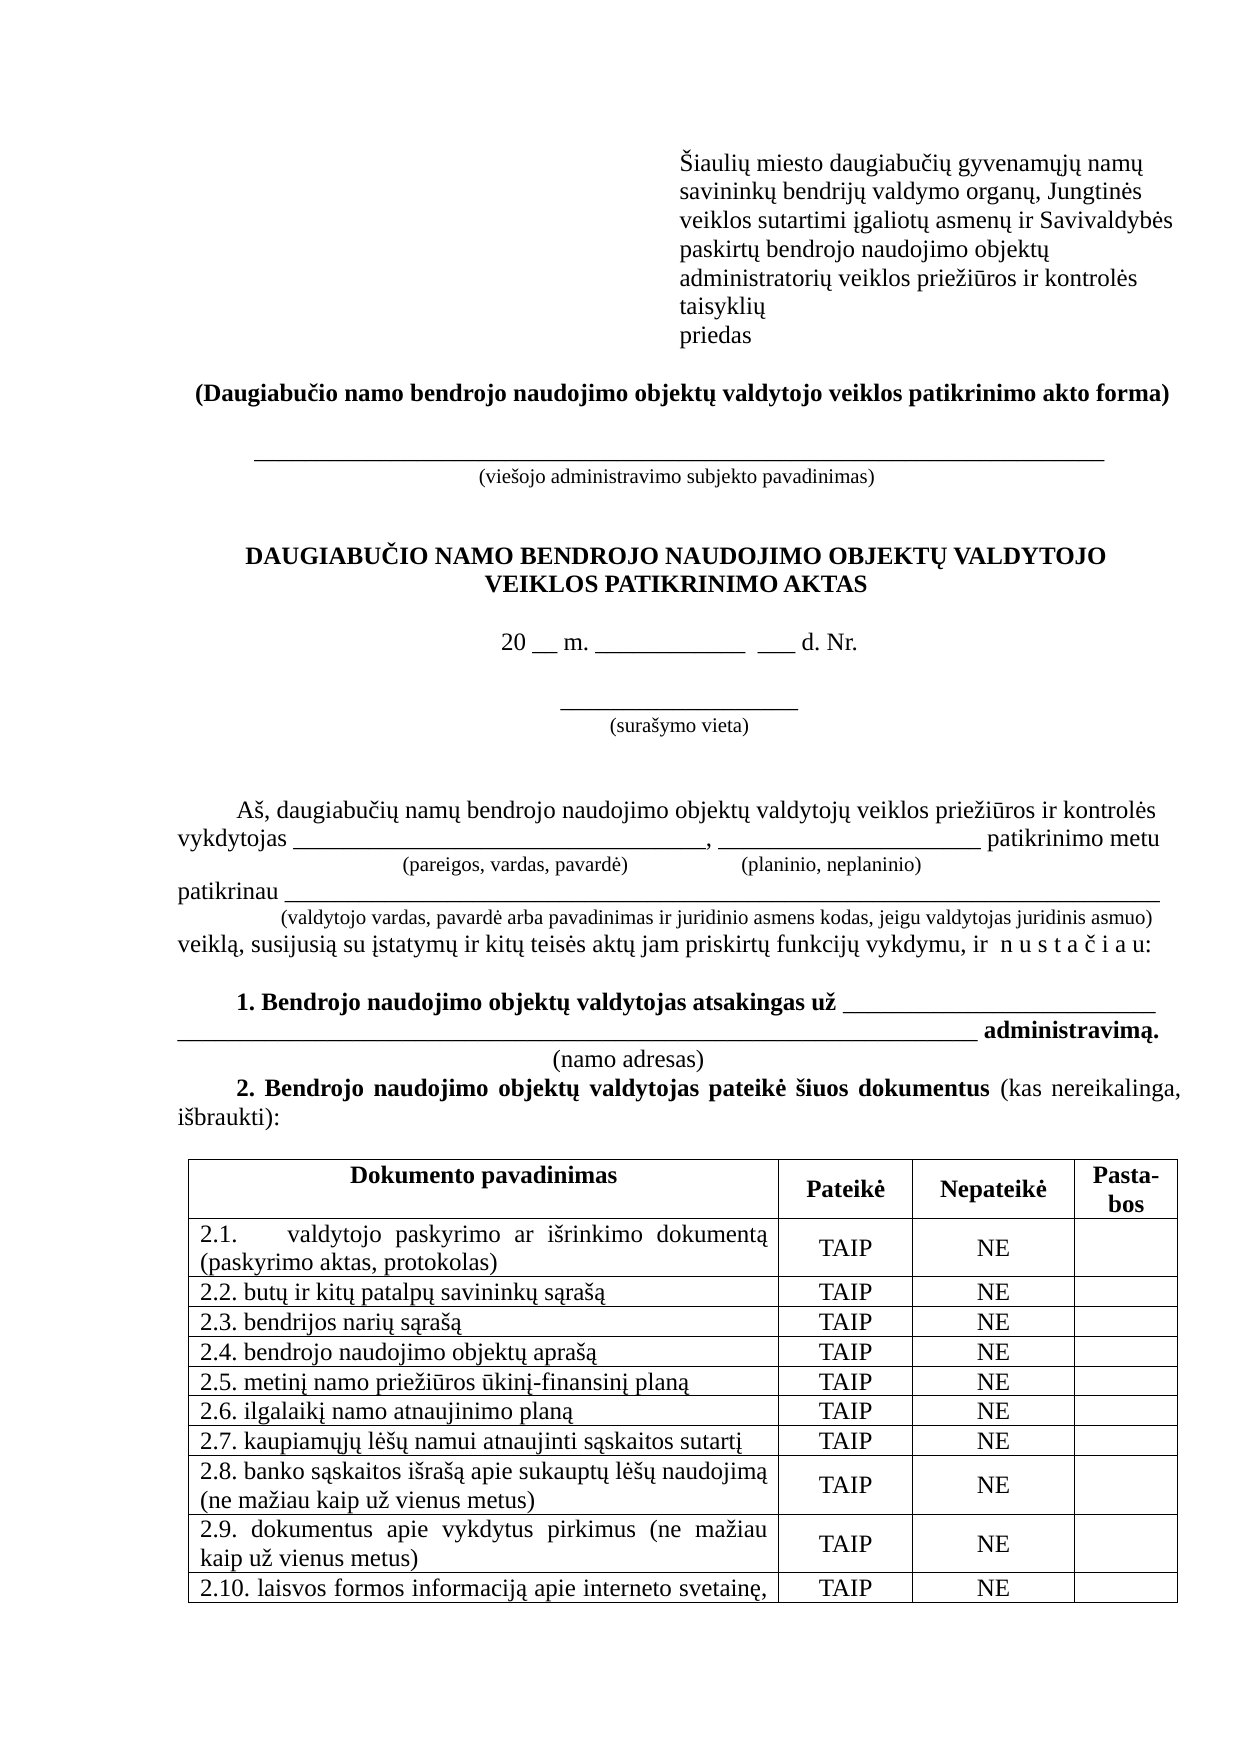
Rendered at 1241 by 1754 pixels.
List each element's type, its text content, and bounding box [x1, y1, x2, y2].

table_cell TAIP [779, 1426, 912, 1455]
table_cell NE [913, 1515, 1074, 1572]
table_cell NE [913, 1573, 1074, 1602]
table_cell TAIP [779, 1396, 912, 1425]
table_cell NE [913, 1396, 1074, 1425]
text DAUGIABUČIO NAMO BENDROJO NAUDOJIMO OBJEKTŲ VALDYTOJO [177, 541, 1181, 569]
table_cell 2.4. bendrojo naudojimo objektų aprašą [189, 1337, 778, 1366]
text ____________________________________________________________________ [177, 435, 1181, 464]
table_cell TAIP [779, 1456, 912, 1513]
text administratorių veiklos priežiūros ir kontrolės [679, 263, 1181, 291]
table_cell NE [913, 1337, 1074, 1366]
text taisyklių [679, 291, 1181, 320]
table_cell [1075, 1573, 1177, 1602]
table_cell NE [913, 1367, 1074, 1395]
table_cell 2.3. bendrijos narių sąrašą [189, 1307, 778, 1336]
table_cell NE [913, 1426, 1074, 1455]
table_header Pasta-bos [1075, 1160, 1177, 1218]
text VEIKLOS PATIKRINIMO AKTAS [177, 569, 1181, 598]
table_cell [1075, 1307, 1177, 1336]
table_cell 2.9. dokumentus apie vykdytus pirkimus (ne mažiau kaip už vienus metus) [189, 1515, 778, 1572]
table_cell 2.7. kaupiamųjų lėšų namui atnaujinti sąskaitos sutartį [189, 1426, 778, 1455]
text (viešojo administravimo subjekto pavadinimas) [177, 464, 1181, 488]
text ________________________________________________________________ administravimą. [177, 1015, 1181, 1044]
text Šiaulių miesto daugiabučių gyvenamųjų namų [679, 148, 1181, 176]
text ___________________ [177, 684, 1181, 713]
table_cell [1075, 1396, 1177, 1425]
text (namo adresas) [177, 1044, 1181, 1073]
table_cell [1075, 1277, 1177, 1306]
text (surašymo vieta) [177, 713, 1181, 737]
text Aš, daugiabučių namų bendrojo naudojimo objektų valdytojų veiklos priežiūros ir kontrolės [177, 795, 1181, 823]
table_cell TAIP [779, 1307, 912, 1336]
table_cell TAIP [779, 1337, 912, 1366]
text vykdytojas _________________________________, _____________________ patikrinimo metu [177, 823, 1181, 852]
text (valdytojo vardas, pavardė arba pavadinimas ir juridinio asmens kodas, jeigu valdytojas juridinis asmuo) [177, 905, 1181, 929]
table_cell 2.8. banko sąskaitos išrašą apie sukauptų lėšų naudojimą (ne mažiau kaip už vienus metus) [189, 1456, 778, 1513]
text 2. Bendrojo naudojimo objektų valdytojas pateikė šiuos dokumentus (kas nereikalinga, išbraukti): [177, 1073, 1181, 1130]
table_header Nepateikė [913, 1160, 1074, 1218]
table_cell TAIP [779, 1515, 912, 1572]
table_cell [1075, 1367, 1177, 1395]
table_cell [1075, 1515, 1177, 1572]
table_cell 2.1. valdytojo paskyrimo ar išrinkimo dokumentą (paskyrimo aktas, protokolas) [189, 1219, 778, 1276]
table_cell 2.2. butų ir kitų patalpų savininkų sąrašą [189, 1277, 778, 1306]
text (Daugiabučio namo bendrojo naudojimo objektų valdytojo veiklos patikrinimo akto forma) [177, 378, 1181, 406]
text veiklą, susijusią su įstatymų ir kitų teisės aktų jam priskirtų funkcijų vykdymu, ir n u s t a č i a u: [177, 929, 1181, 958]
text 20 __ m. ____________ ___ d. Nr. [177, 627, 1181, 656]
table_header Pateikė [779, 1160, 912, 1218]
table_cell 2.5. metinį namo priežiūros ūkinį-finansinį planą [189, 1367, 778, 1395]
table_cell NE [913, 1456, 1074, 1513]
text veiklos sutartimi įgaliotų asmenų ir Savivaldybės [679, 205, 1181, 234]
table_cell TAIP [779, 1219, 912, 1276]
text 1. Bendrojo naudojimo objektų valdytojas atsakingas už _________________________ [177, 987, 1181, 1015]
text savininkų bendrijų valdymo organų, Jungtinės [679, 176, 1181, 205]
table_cell [1075, 1456, 1177, 1513]
text priedas [679, 320, 1181, 349]
table_cell 2.10. laisvos formos informaciją apie interneto svetainę, [189, 1573, 778, 1602]
text (pareigos, vardas, pavardė) (planinio, neplaninio) [177, 852, 1181, 876]
table_cell NE [913, 1219, 1074, 1276]
text paskirtų bendrojo naudojimo objektų [679, 234, 1181, 263]
table_cell [1075, 1426, 1177, 1455]
table_cell [1075, 1337, 1177, 1366]
table_cell TAIP [779, 1573, 912, 1602]
table_cell NE [913, 1277, 1074, 1306]
table_cell [1075, 1219, 1177, 1276]
table_cell TAIP [779, 1277, 912, 1306]
text patikrinau ______________________________________________________________________ [177, 876, 1181, 905]
table_cell TAIP [779, 1367, 912, 1395]
table_cell NE [913, 1307, 1074, 1336]
table_header Dokumento pavadinimas [189, 1160, 778, 1218]
table_cell 2.6. ilgalaikį namo atnaujinimo planą [189, 1396, 778, 1425]
